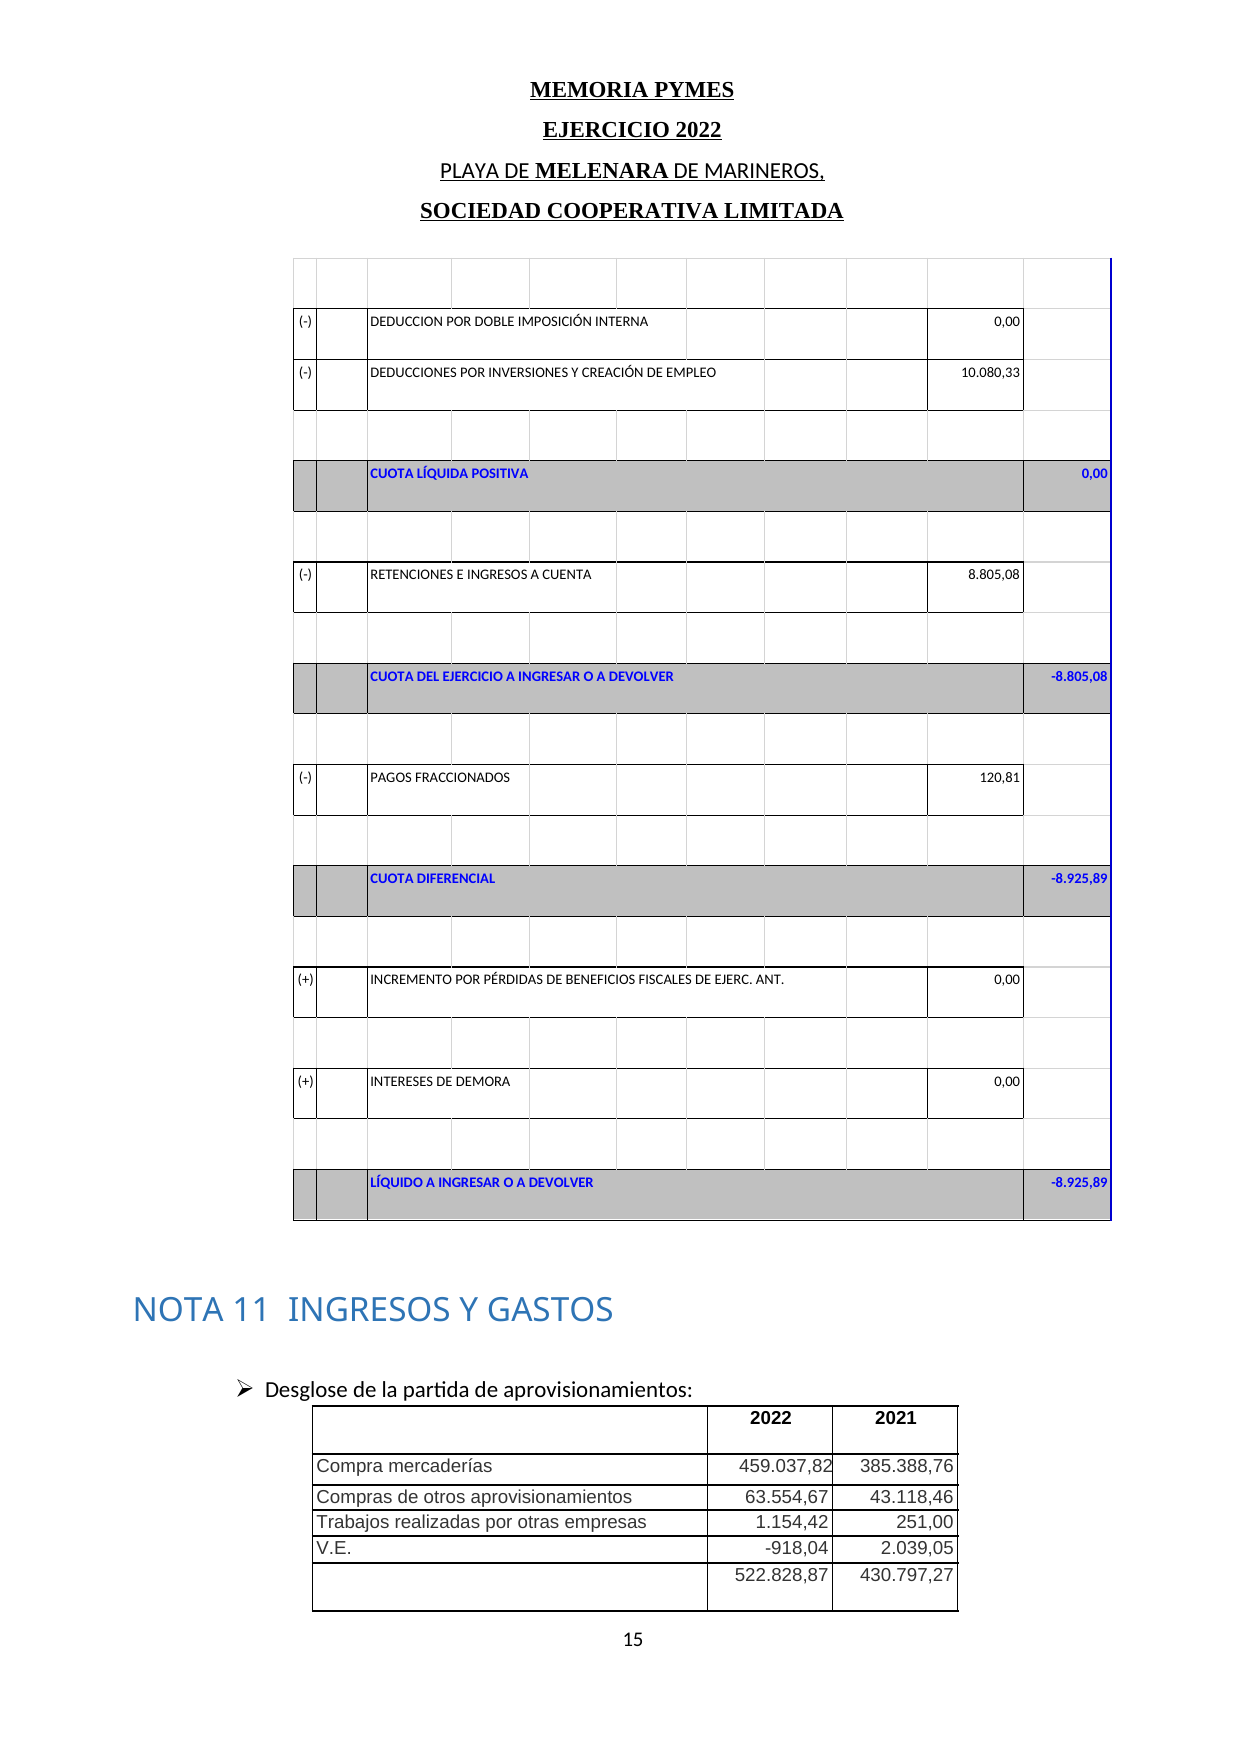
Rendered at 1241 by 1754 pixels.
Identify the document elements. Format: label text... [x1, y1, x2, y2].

table_cell [317, 309, 367, 359]
table_cell LÍQUIDO A INGRESAR O A DEVOLVER [368, 1170, 928, 1219]
table_cell [617, 917, 686, 966]
table_cell [847, 309, 927, 359]
table_cell [530, 613, 616, 663]
table_cell [687, 613, 764, 663]
table_cell [765, 563, 846, 612]
table_cell 522.828,87 [708, 1564, 832, 1610]
table_cell [617, 613, 686, 663]
table_cell [687, 512, 764, 561]
table_cell [687, 563, 764, 612]
table_cell [847, 968, 927, 1017]
table_cell [313, 1564, 707, 1610]
table_cell 120,81 [928, 765, 1023, 814]
table_cell [294, 664, 316, 713]
table_cell CUOTA DEL EJERCICIO A INGRESAR O A DEVOLVER [368, 664, 928, 713]
table_cell [530, 917, 616, 966]
table_cell [928, 866, 1023, 916]
table_cell [294, 613, 316, 663]
subtitle NOTA 11 INGRESOS Y GASTOS [132, 1286, 1161, 1331]
table_cell (-) [294, 563, 316, 612]
table_cell (-) [294, 360, 316, 409]
table_cell [687, 1119, 764, 1169]
table_cell [530, 259, 616, 308]
table_cell [928, 512, 1023, 561]
table_cell [1024, 917, 1110, 966]
table_cell PAGOS FRACCIONADOS [368, 765, 529, 814]
table_cell [294, 1170, 316, 1219]
table_cell [317, 512, 367, 561]
table_cell [294, 1018, 316, 1068]
table_cell [317, 664, 367, 713]
table_cell [1024, 563, 1110, 612]
table_cell [294, 917, 316, 966]
table_cell [1024, 512, 1110, 561]
table_cell [368, 1119, 451, 1169]
table_cell (-) [294, 309, 316, 359]
table_cell [617, 563, 686, 612]
table_cell -8.805,08 [1024, 664, 1110, 713]
table_cell [687, 309, 764, 359]
table_cell [928, 461, 1023, 511]
table_cell CUOTA LÍQUIDA POSITIVA [368, 461, 928, 511]
table_cell [452, 259, 529, 308]
table_cell [1024, 613, 1110, 663]
table_cell 459.037,82 [708, 1455, 832, 1484]
table_cell [368, 613, 451, 663]
table_cell [1024, 1119, 1110, 1169]
table_cell -8.925,89 [1024, 1170, 1110, 1219]
table_cell [1024, 816, 1110, 865]
table_cell [452, 917, 529, 966]
table_cell [928, 613, 1023, 663]
table_cell [928, 816, 1023, 865]
table_cell [928, 917, 1023, 966]
table_cell CUOTA DIFERENCIAL [368, 866, 928, 916]
table_cell [452, 714, 529, 764]
table_cell [1024, 1069, 1110, 1118]
table_cell [687, 1069, 764, 1118]
table_cell [928, 664, 1023, 713]
table_cell INCREMENTO POR PÉRDIDAS DE BENEFICIOS FISCALES DE EJERC. ANT. [368, 968, 846, 1017]
table_header 2022 [708, 1407, 832, 1453]
table_cell [765, 714, 846, 764]
table_cell [928, 259, 1023, 308]
table_cell [765, 259, 846, 308]
table_cell [765, 411, 846, 460]
table_cell [317, 461, 367, 511]
table_cell [1024, 309, 1110, 359]
table_cell [317, 563, 367, 612]
table_cell [617, 512, 686, 561]
table_cell [1024, 968, 1110, 1017]
table_cell (-) [294, 765, 316, 814]
table_cell 385.388,76 [833, 1455, 957, 1484]
table_cell [368, 917, 451, 966]
table_cell [847, 411, 927, 460]
table_header 2021 [833, 1407, 957, 1453]
table_cell [317, 917, 367, 966]
table_cell 63.554,67 [708, 1486, 832, 1509]
table_cell RETENCIONES E INGRESOS A CUENTA [368, 563, 616, 612]
table_cell 8.805,08 [928, 563, 1023, 612]
table_cell [765, 765, 846, 814]
table_cell [368, 411, 451, 460]
table_cell [847, 1119, 927, 1169]
table_cell [687, 765, 764, 814]
table_cell DEDUCCION POR DOBLE IMPOSICIÓN INTERNA [368, 309, 686, 359]
table_cell [1024, 1018, 1110, 1068]
list Desglose de la partida de aprovisionamientos: [235, 1375, 1138, 1403]
table_cell [765, 360, 846, 409]
table_cell (+) [294, 1069, 316, 1118]
table_cell [617, 714, 686, 764]
table_cell [847, 360, 927, 409]
table_cell [1024, 765, 1110, 814]
table_cell [368, 512, 451, 561]
table_cell 2.039,05 [833, 1537, 957, 1562]
table_cell [765, 613, 846, 663]
table_cell [617, 765, 686, 814]
table_cell 43.118,46 [833, 1486, 957, 1509]
table_cell [294, 816, 316, 865]
table_cell [452, 1119, 529, 1169]
table_cell [530, 1018, 616, 1068]
table_cell 0,00 [1024, 461, 1110, 511]
table_cell [530, 411, 616, 460]
table_cell [847, 765, 927, 814]
table_cell 0,00 [928, 968, 1023, 1017]
table_cell [928, 1170, 1023, 1219]
table_cell [687, 714, 764, 764]
table_cell DEDUCCIONES POR INVERSIONES Y CREACIÓN DE EMPLEO [368, 360, 764, 409]
table_cell [765, 1069, 846, 1118]
table_cell [530, 512, 616, 561]
table_cell [928, 714, 1023, 764]
table_cell [847, 1069, 927, 1118]
table_header [313, 1407, 707, 1453]
table_cell [765, 512, 846, 561]
table_cell [317, 360, 367, 409]
table_cell [617, 1119, 686, 1169]
table_cell [687, 816, 764, 865]
table_cell [294, 714, 316, 764]
table_cell 0,00 [928, 309, 1023, 359]
table_cell V.E. [313, 1537, 707, 1562]
table_cell [1024, 714, 1110, 764]
table_cell [847, 917, 927, 966]
table_cell [617, 1069, 686, 1118]
table_cell [294, 259, 316, 308]
table_cell 0,00 [928, 1069, 1023, 1118]
table_cell [765, 1018, 846, 1068]
table_cell [847, 512, 927, 561]
table_cell [687, 411, 764, 460]
table_cell [317, 1069, 367, 1118]
table_cell [294, 1119, 316, 1169]
table_cell [687, 917, 764, 966]
table_cell [928, 1119, 1023, 1169]
table_cell [317, 259, 367, 308]
table_cell [928, 1018, 1023, 1068]
table_cell INTERESES DE DEMORA [368, 1069, 529, 1118]
table_cell [617, 411, 686, 460]
table_cell Compras de otros aprovisionamientos [313, 1486, 707, 1509]
table_cell [452, 613, 529, 663]
table_cell [317, 714, 367, 764]
table_cell [1024, 411, 1110, 460]
table_cell [294, 411, 316, 460]
table_cell [317, 1170, 367, 1219]
table_cell [317, 1018, 367, 1068]
table_cell [847, 816, 927, 865]
table_cell [452, 816, 529, 865]
table_cell [317, 1119, 367, 1169]
table_cell [617, 259, 686, 308]
table_cell [317, 816, 367, 865]
table_cell [530, 714, 616, 764]
table_cell [452, 411, 529, 460]
table_cell [452, 512, 529, 561]
table_cell [765, 1119, 846, 1169]
table_cell -8.925,89 [1024, 866, 1110, 916]
table_cell [1024, 360, 1110, 409]
table_cell [847, 563, 927, 612]
table_cell [617, 1018, 686, 1068]
table_cell [530, 816, 616, 865]
table_cell [452, 1018, 529, 1068]
table_cell [368, 714, 451, 764]
table_cell [847, 1018, 927, 1068]
table_cell [1024, 259, 1110, 308]
table_cell [317, 411, 367, 460]
table_cell [368, 1018, 451, 1068]
table_cell Trabajos realizadas por otras empresas [313, 1511, 707, 1535]
table_cell [687, 1018, 764, 1068]
table_cell [317, 866, 367, 916]
table_cell [530, 1119, 616, 1169]
table_cell [368, 259, 451, 308]
table_cell [687, 259, 764, 308]
table_cell [847, 613, 927, 663]
table_cell [530, 765, 616, 814]
table_cell [530, 1069, 616, 1118]
table_cell [317, 765, 367, 814]
table_cell (+) [294, 968, 316, 1017]
table_cell [847, 259, 927, 308]
table_cell [294, 512, 316, 561]
table_cell 1.154,42 [708, 1511, 832, 1535]
table_cell 10.080,33 [928, 360, 1023, 409]
table_cell [294, 461, 316, 511]
table_cell [928, 411, 1023, 460]
table_cell [765, 917, 846, 966]
table_cell [294, 866, 316, 916]
table_cell [617, 816, 686, 865]
table_cell [317, 613, 367, 663]
table_cell Compra mercaderías [313, 1455, 707, 1484]
table_cell [765, 816, 846, 865]
table_cell [368, 816, 451, 865]
table_cell [765, 309, 846, 359]
table_cell [317, 968, 367, 1017]
table_cell 430.797,27 [833, 1564, 957, 1610]
table_cell 251,00 [833, 1511, 957, 1535]
table_cell [847, 714, 927, 764]
table_cell -918,04 [708, 1537, 832, 1562]
